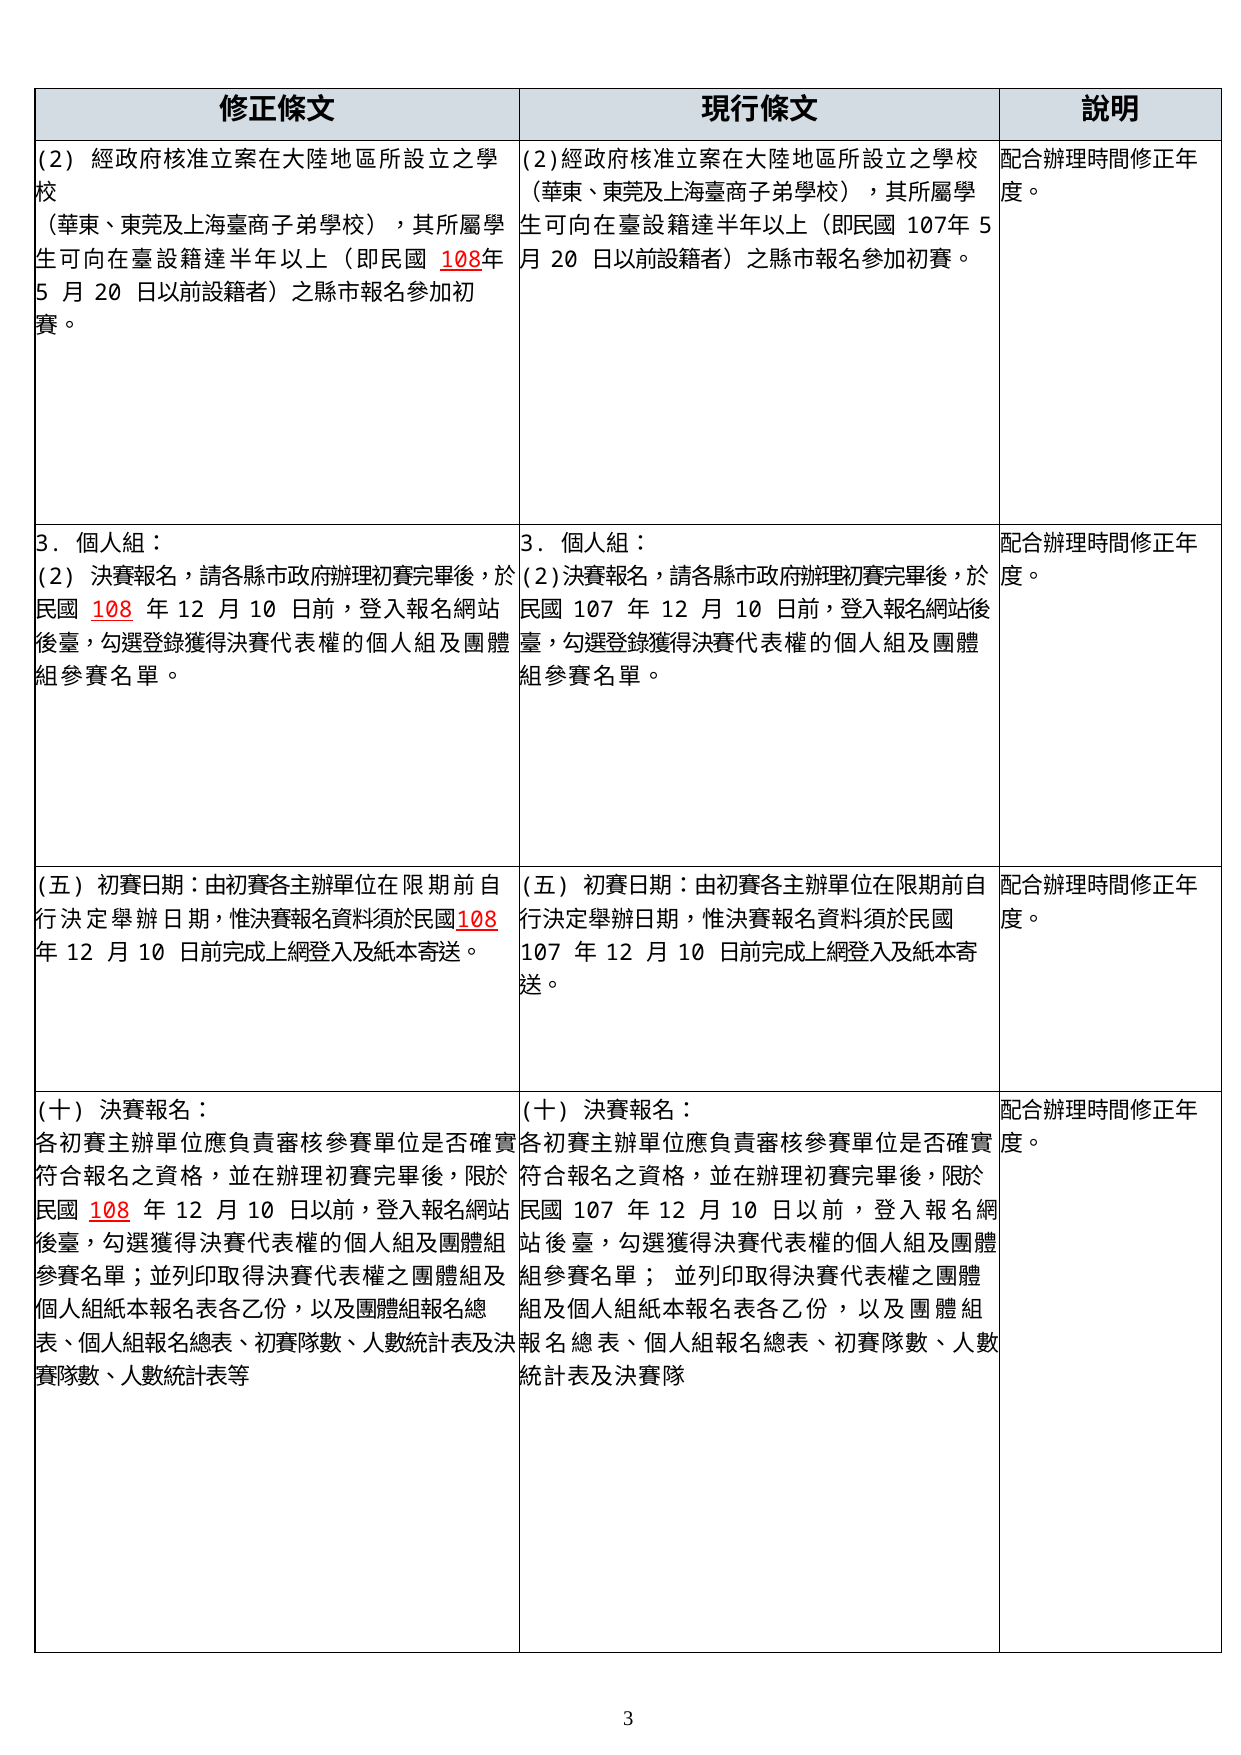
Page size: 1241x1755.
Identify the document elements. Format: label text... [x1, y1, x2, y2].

table_header 說明 [1000, 89, 1221, 140]
table_cell (五) 初賽日期：由初賽各主辦單位在限期前自行決定舉辦日期，惟決賽報名資料須於民國 107 年 12 月 10 日前完成上網登入及紙本寄送。 [520, 867, 999, 1091]
table_header 現行條文 [520, 89, 999, 140]
table_cell 3. 個人組： (2) 決賽報名，請各縣市政府辦理初賽完畢後，於民國 108 年 12 月 10 日前，登入報名網站後臺，勾選登錄獲得決賽代表權的個人組及團體組參賽名單。 [36, 525, 519, 866]
table_cell 3. 個人組： (2)決賽報名，請各縣市政府辦理初賽完畢後，於民國 107 年 12 月 10 日前，登入報名網站後臺，勾選登錄獲得決賽代表權的個人組及團體組參賽名單。 [520, 525, 999, 866]
table_cell (2)經政府核准立案在大陸地區所設立之學校 （華東、東莞及上海臺商子弟學校），其所屬學生可向在臺設籍達半年以上（即民國 107年 5 月 20 日以前設籍者）之縣市報名參加初賽。 [520, 141, 999, 524]
table_cell (五) 初賽日期：由初賽各主辦單位在限期前自行決定舉辦日期，惟決賽報名資料須於民國108 年 12 月 10 日前完成上網登入及紙本寄送。 [36, 867, 519, 1091]
table_cell 配合辦理時間修正年度。 [1000, 867, 1221, 1091]
table_cell (十) 決賽報名： 各初賽主辦單位應負責審核參賽單位是否確實符合報名之資格，並在辦理初賽完畢後，限於民國 108 年 12 月 10 日以前，登入報名網站後臺，勾選獲得決賽代表權的個人組及團體組參賽名單；並列印取得決賽代表權之團體組及個人組紙本報名表各乙份，以及團體組報名總表、個人組報名總表、初賽隊數、人數統計表及決賽隊數、人數統計表等 [36, 1092, 519, 1652]
table_cell 配合辦理時間修正年度。 [1000, 141, 1221, 524]
table_cell 配合辦理時間修正年度。 [1000, 525, 1221, 866]
table_cell (十) 決賽報名： 各初賽主辦單位應負責審核參賽單位是否確實符合報名之資格，並在辦理初賽完畢後，限於民國 107 年 12 月 10 日以前，登入報名網站後臺，勾選獲得決賽代表權的個人組及團體組參賽名單； 並列印取得決賽代表權之團體組及個人組紙本報名表各乙份，以及團體組報名總表、個人組報名總表、初賽隊數、人數統計表及決賽隊 [520, 1092, 999, 1652]
table_cell 配合辦理時間修正年度。 [1000, 1092, 1221, 1652]
table_cell (2) 經政府核准立案在大陸地區所設立之學校 （華東、東莞及上海臺商子弟學校），其所屬學生可向在臺設籍達半年以上（即民國 108年 5 月 20 日以前設籍者）之縣市報名參加初賽。 [36, 141, 519, 524]
table_header 修正條文 [36, 89, 519, 140]
